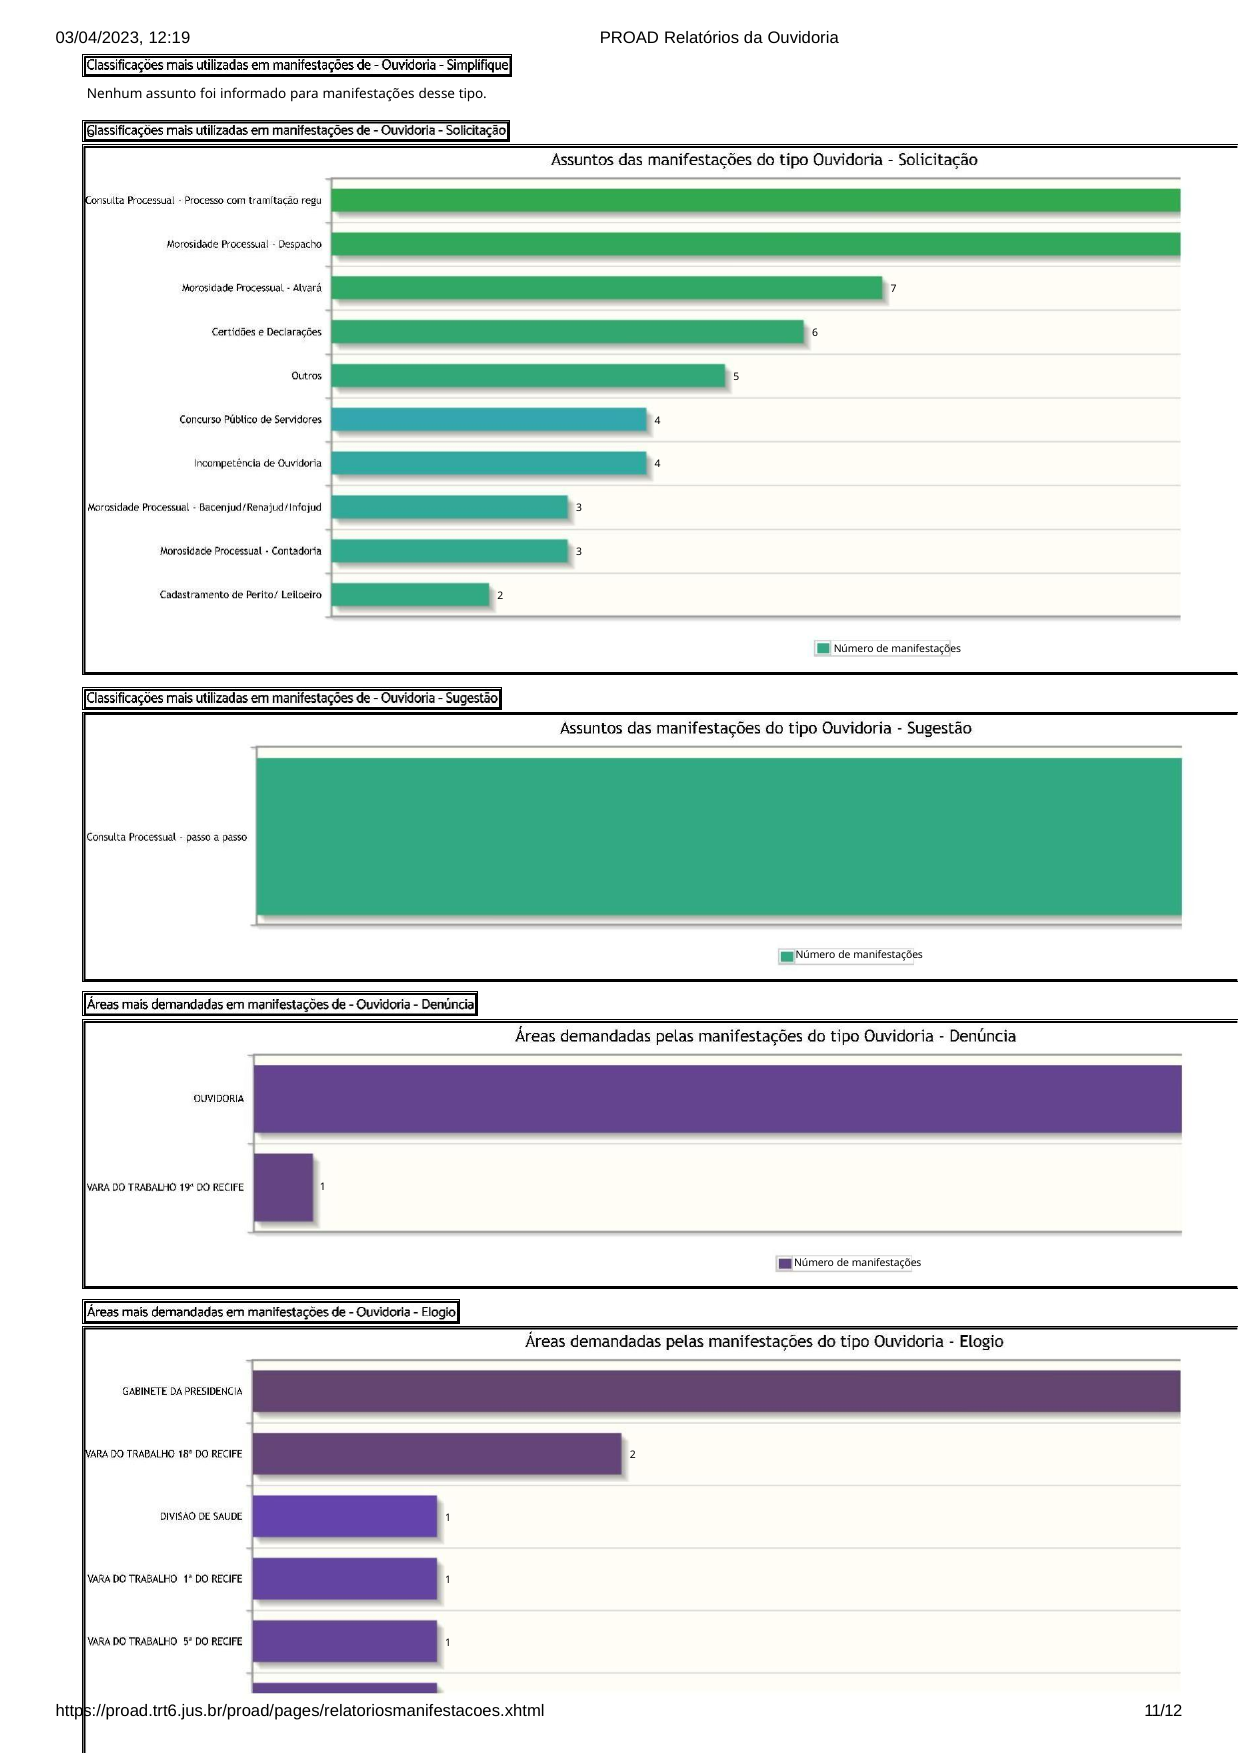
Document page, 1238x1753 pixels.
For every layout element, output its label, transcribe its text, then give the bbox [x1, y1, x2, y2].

text 4 [654, 458, 675, 470]
picture [83, 121, 509, 141]
text Número de manifestações [833, 643, 970, 655]
text 6 [812, 327, 833, 339]
text 2 [497, 590, 518, 602]
text Nenhum assunto foi informado para manifestações desse tipo. [87, 86, 537, 102]
picture [83, 688, 501, 709]
text 1 [445, 1636, 466, 1648]
text Número de manifestações [794, 1257, 931, 1269]
text 11/12 [1144, 1702, 1211, 1720]
picture [83, 55, 511, 76]
text https://proad.trt6.jus.br/proad/pages/relatoriosmanifestacoes.xhtml [55, 1702, 569, 1720]
text 3 [576, 546, 597, 558]
text 1 [319, 1181, 341, 1193]
text 3 [576, 502, 597, 514]
text 5 [733, 371, 754, 383]
text 7 [890, 283, 911, 295]
text o [87, 125, 537, 141]
text 4 [654, 414, 675, 427]
picture [83, 1020, 1238, 1288]
text 2 [629, 1449, 651, 1461]
picture [83, 1327, 1238, 1753]
picture [83, 713, 1238, 981]
text Número de manifestações [795, 949, 932, 961]
text 03/04/2023, 12:19 [55, 29, 215, 47]
text PROAD Relatórios da Ouvidoria [599, 29, 862, 47]
picture [83, 1300, 459, 1323]
picture [83, 992, 477, 1015]
text 1 [445, 1511, 466, 1523]
text 1 [445, 1574, 466, 1586]
picture [83, 145, 1238, 674]
